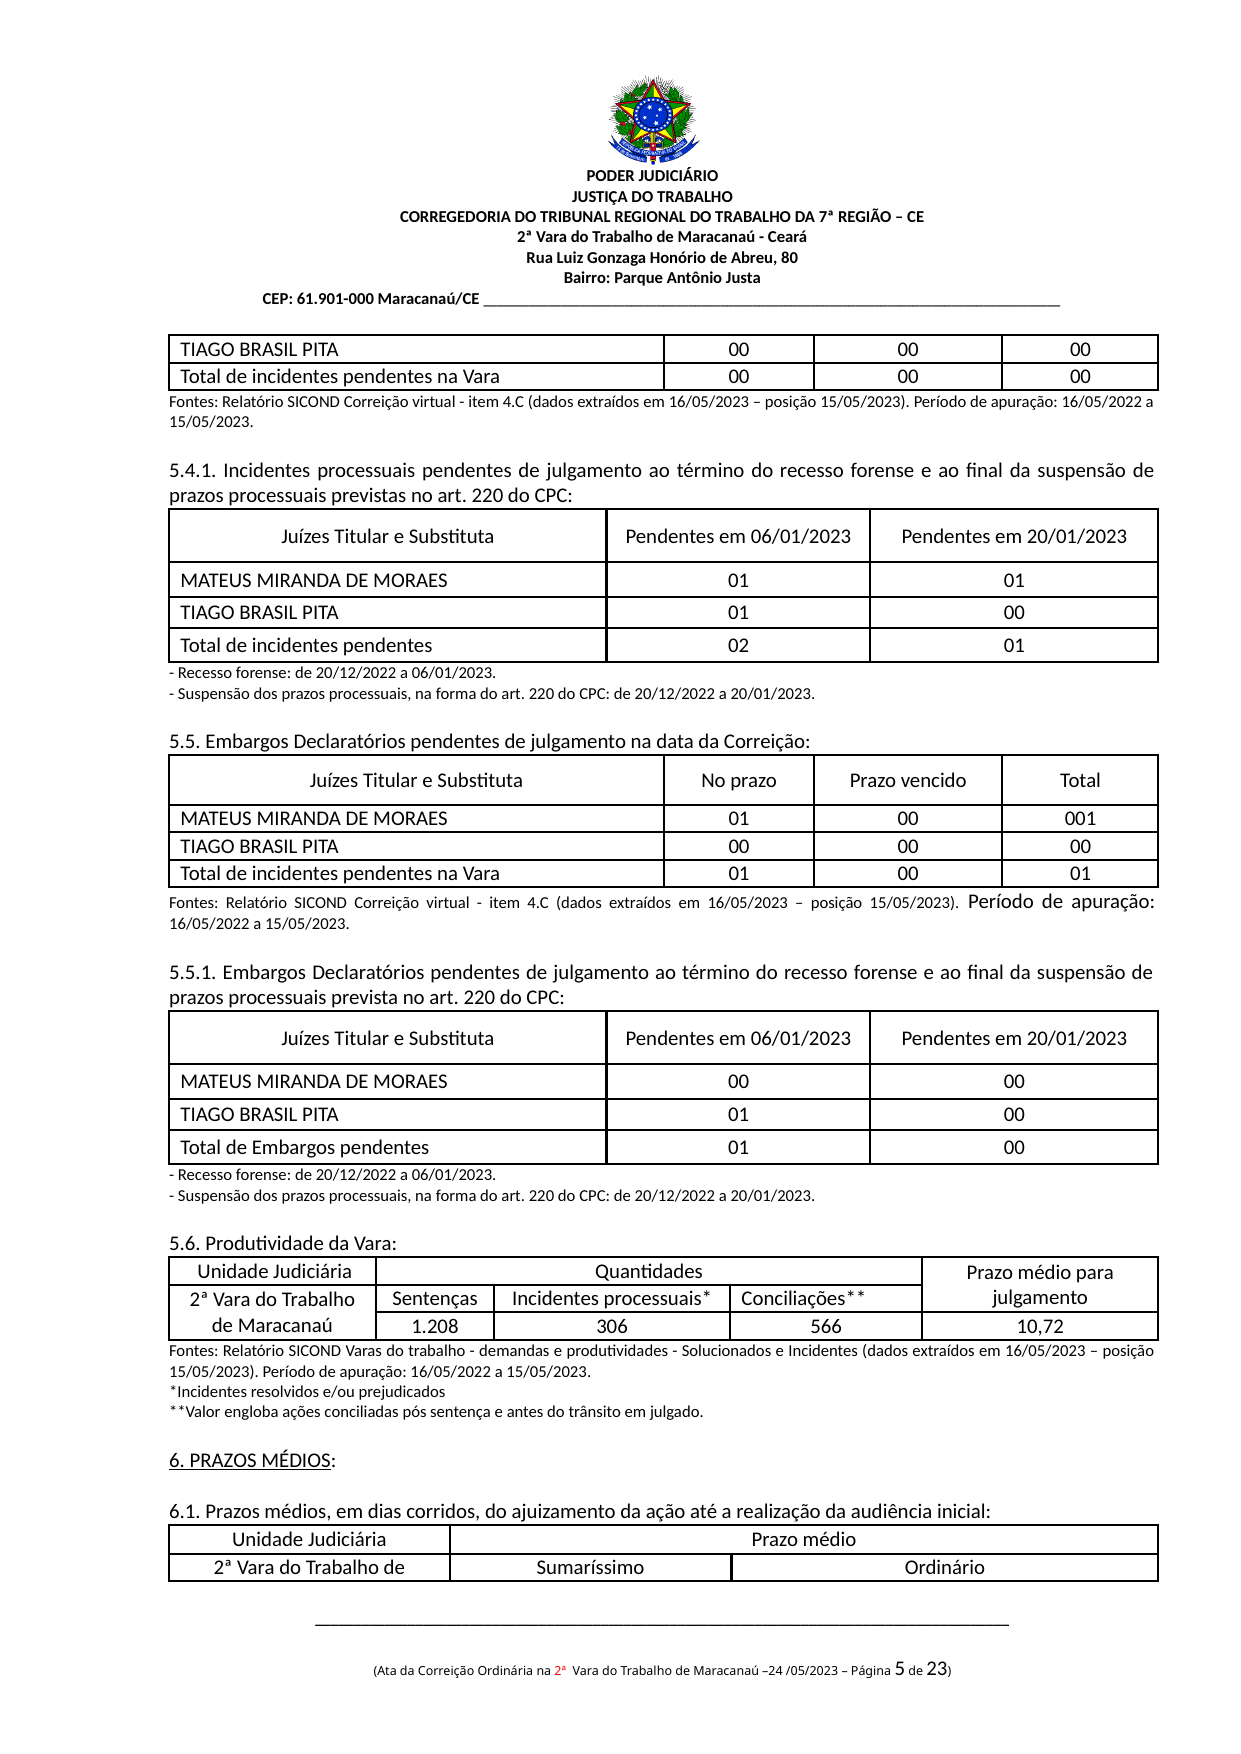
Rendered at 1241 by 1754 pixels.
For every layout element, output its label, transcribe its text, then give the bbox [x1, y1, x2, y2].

table_cell 00 [871, 1100, 1157, 1129]
table_header Total [1003, 756, 1157, 803]
table_header Juízes Titular e Substituta [170, 510, 605, 561]
table_cell 00 [1003, 336, 1157, 362]
table_cell 1.208 [377, 1313, 493, 1338]
subtitle **Valor engloba ações conciliadas pós sentença e antes do trânsito em julgado. [169, 1401, 1155, 1422]
table_cell 01 [1003, 861, 1157, 886]
table_header Pendentes em 20/01/2023 [871, 510, 1157, 561]
table_cell MATEUS MIRANDA DE MORAES [170, 563, 605, 596]
table_header Quantidades [377, 1258, 921, 1283]
subtitle 5.5. Embargos Declaratórios pendentes de julgamento na data da Correição: [169, 729, 1155, 754]
subtitle - Recesso forense: de 20/12/2022 a 06/01/2023. [169, 663, 1155, 683]
subtitle - Suspensão dos prazos processuais, na forma do art. 220 do CPC: de 20/12/2022 a 20/01/2023. [169, 683, 1155, 703]
table_cell 00 [871, 1131, 1157, 1162]
table_cell MATEUS MIRANDA DE MORAES [170, 1065, 605, 1097]
table_cell 00 [665, 364, 813, 389]
table_cell 00 [815, 861, 1001, 886]
table_cell 00 [815, 806, 1001, 831]
table_header Unidade Judiciária [170, 1258, 375, 1283]
table_cell 01 [665, 861, 813, 886]
table_cell 00 [815, 364, 1001, 389]
table_cell 01 [608, 598, 869, 627]
picture [603, 73, 702, 166]
table_cell TIAGO BRASIL PITA [170, 1100, 605, 1129]
subtitle *Incidentes resolvidos e/ou prejudicados [169, 1381, 1155, 1401]
table_header Juízes Titular e Substituta [170, 756, 663, 803]
table_cell 00 [815, 336, 1001, 362]
table_cell 01 [608, 563, 869, 596]
subtitle 5.6. Produtividade da Vara: [169, 1231, 1155, 1256]
table_cell Total de incidentes pendentes na Vara [170, 364, 663, 389]
subtitle 5.4.1. Incidentes processuais pendentes de julgamento ao término do recesso forense e ao final da suspensão de prazos processuais previstas no art. 220 do CPC: [169, 457, 1155, 508]
table_cell 566 [731, 1313, 921, 1338]
table_cell 00 [815, 833, 1001, 858]
table_cell Ordinário [733, 1555, 1157, 1580]
table_header Unidade Judiciária [170, 1526, 449, 1552]
table_header Pendentes em 06/01/2023 [608, 510, 869, 561]
table_cell 01 [871, 563, 1157, 596]
table_cell 02 [608, 629, 869, 661]
table_cell 00 [1003, 364, 1157, 389]
table_cell Sentenças [377, 1286, 493, 1311]
table_cell 00 [608, 1065, 869, 1097]
table_cell Total de Embargos pendentes [170, 1131, 605, 1162]
subtitle - Suspensão dos prazos processuais, na forma do art. 220 do CPC: de 20/12/2022 a 20/01/2023. [169, 1185, 1155, 1205]
table_cell 2ª Vara do Trabalho de [170, 1555, 449, 1580]
table_cell MATEUS MIRANDA DE MORAES [170, 806, 663, 831]
table_cell 00 [665, 833, 813, 858]
subtitle 6. PRAZOS MÉDIOS: [169, 1447, 1155, 1473]
table_cell 01 [608, 1131, 869, 1162]
subtitle - Recesso forense: de 20/12/2022 a 06/01/2023. [169, 1165, 1155, 1185]
table_header Prazo médio [451, 1526, 1157, 1552]
table_header Pendentes em 06/01/2023 [608, 1012, 869, 1063]
table_cell Total de incidentes pendentes na Vara [170, 861, 663, 886]
subtitle 6.1. Prazos médios, em dias corridos, do ajuizamento da ação até a realização da audiência inicial: [169, 1498, 1155, 1523]
table_header Juízes Titular e Substituta [170, 1012, 605, 1063]
table_cell 00 [871, 598, 1157, 627]
table_cell Total de incidentes pendentes [170, 629, 605, 661]
table_cell 2ª Vara do Trabalho de Maracanaú [170, 1286, 375, 1338]
table_cell 00 [665, 336, 813, 362]
table_cell 306 [495, 1313, 729, 1338]
table_cell TIAGO BRASIL PITA [170, 336, 663, 362]
table_cell 01 [608, 1100, 869, 1129]
table_header Prazo médio para julgamento [923, 1258, 1157, 1311]
table_cell TIAGO BRASIL PITA [170, 598, 605, 627]
subtitle Fontes: Relatório SICOND Varas do trabalho - demandas e produtividades - Solucionados e Incidentes (dados extraídos em 16/05/2023 – posição 15/05/2023). Período de apuração: 16/05/2022 a 15/05/2023. [169, 1341, 1155, 1381]
table_cell 10,72 [923, 1313, 1157, 1338]
table_cell Sumaríssimo [451, 1555, 730, 1580]
table_header Pendentes em 20/01/2023 [871, 1012, 1157, 1063]
table_cell Incidentes processuais* [495, 1286, 729, 1311]
table_cell 001 [1003, 806, 1157, 831]
table_cell 00 [1003, 833, 1157, 858]
subtitle Fontes: Relatório SICOND Correição virtual - item 4.C (dados extraídos em 16/05/2023 – posição 15/05/2023). Período de apuração: 16/05/2022 a 15/05/2023. [169, 391, 1155, 432]
table_cell 01 [871, 629, 1157, 661]
table_cell Conciliações** [731, 1286, 921, 1311]
subtitle Fontes: Relatório SICOND Correição virtual - item 4.C (dados extraídos em 16/05/2023 – posição 15/05/2023). Período de apuração: 16/05/2022 a 15/05/2023. [169, 888, 1155, 934]
table_header No prazo [665, 756, 813, 803]
subtitle 5.5.1. Embargos Declaratórios pendentes de julgamento ao término do recesso forense e ao final da suspensão de prazos processuais prevista no art. 220 do CPC: [169, 959, 1155, 1010]
table_cell 01 [665, 806, 813, 831]
table_cell TIAGO BRASIL PITA [170, 833, 663, 858]
table_header Prazo vencido [815, 756, 1001, 803]
table_cell 00 [871, 1065, 1157, 1097]
